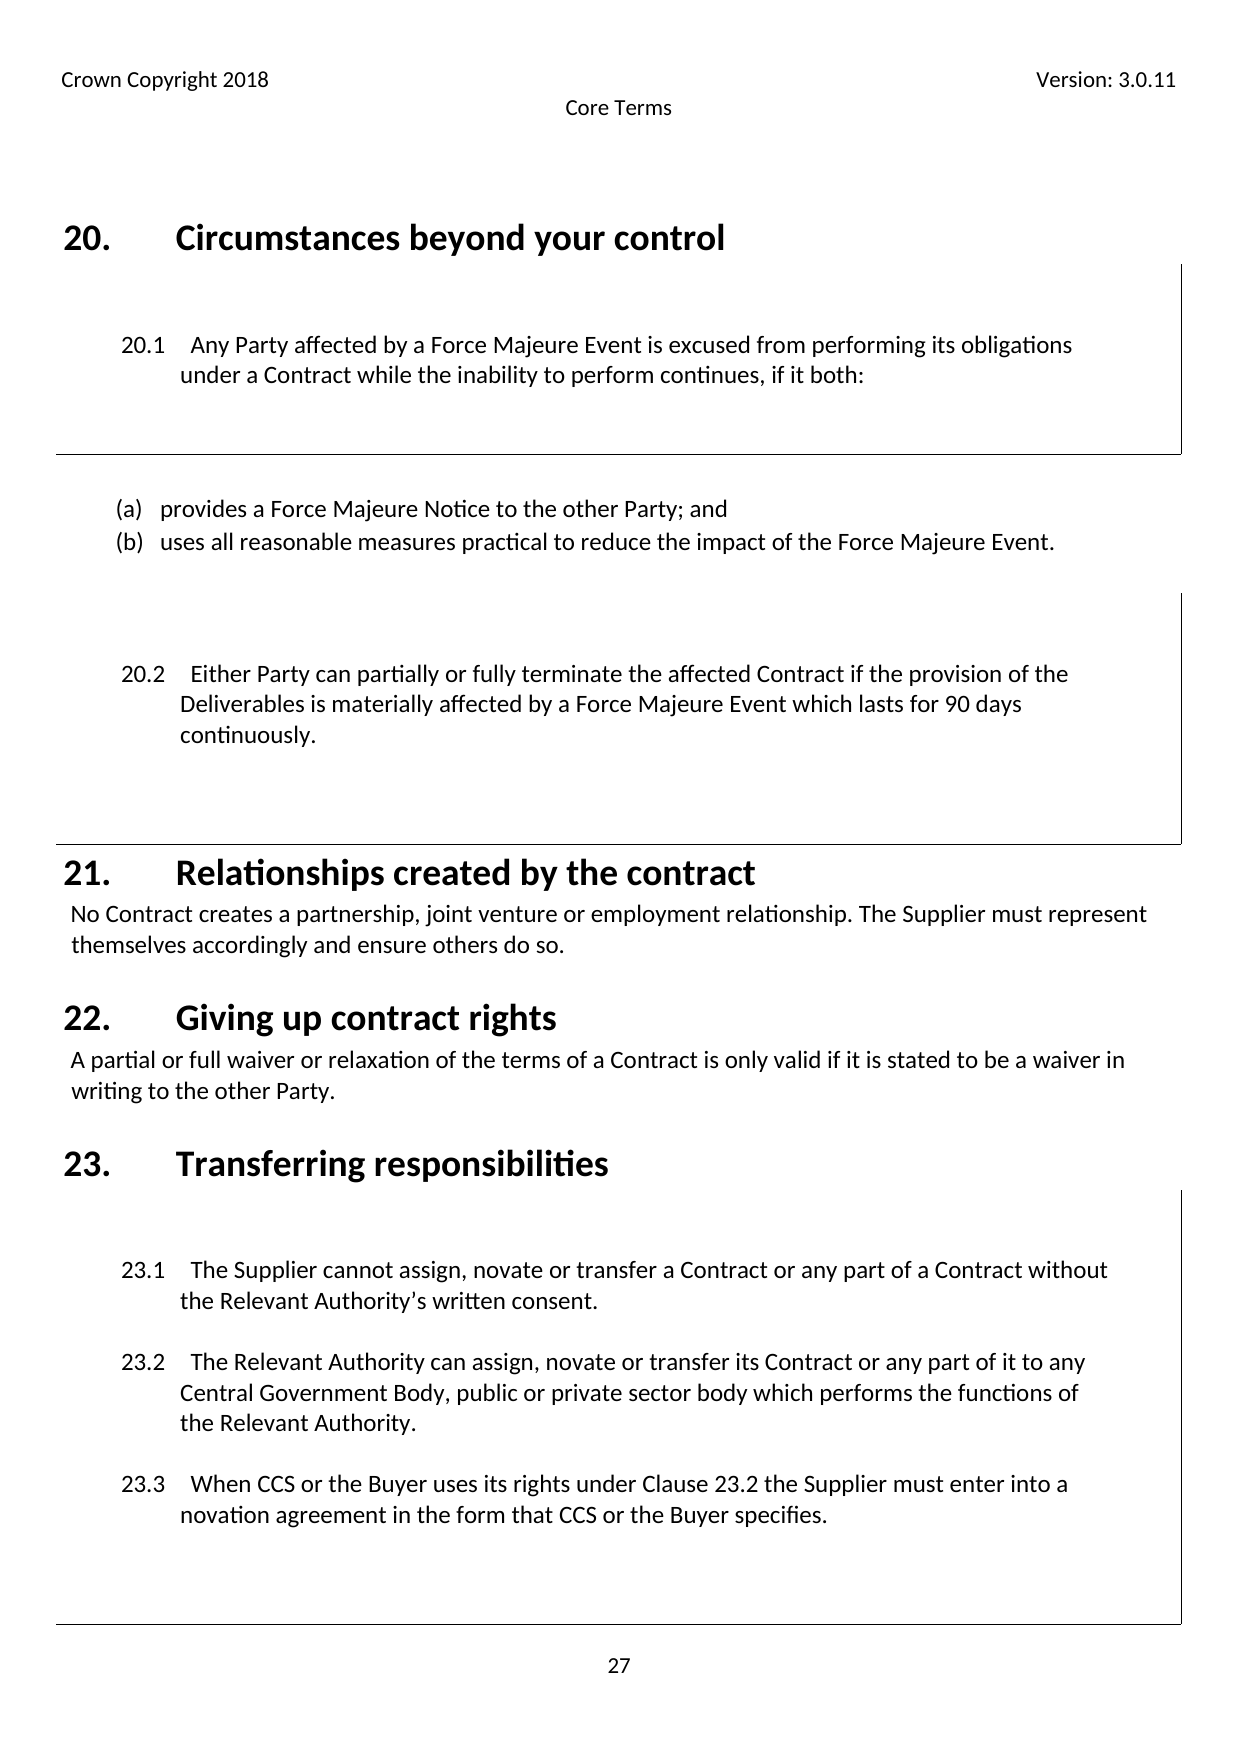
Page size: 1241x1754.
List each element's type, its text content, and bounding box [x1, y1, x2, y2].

text A partial or full waiver or relaxation of the terms of a Contract is only valid if it is stated to be a waiver in writing to the other Party. [70, 1044, 1181, 1136]
list provides a Force Majeure Notice to the other Party; and [115, 493, 1181, 524]
text No Contract creates a partnership, joint venture or employment relationship. The Supplier must represent themselves accordingly and ensure others do so. [70, 898, 1181, 990]
list Either Party can partially or fully terminate the affected Contract if the provision of the Deliverables is materially affected by a Force Majeure Event which lasts for 90 days continuously. [56, 593, 1181, 844]
list The Relevant Authority can assign, novate or transfer its Contract or any part of it to any Central Government Body, public or private sector body which performs the functions of the Relevant Authority. [56, 1346, 1181, 1468]
list Any Party affected by a Force Majeure Event is excused from performing its obligations under a Contract while the inability to perform continues, if it both: [56, 264, 1181, 454]
subtitle Transferring responsibilities [63, 1140, 1181, 1186]
subtitle Giving up contract rights [63, 994, 1181, 1040]
subtitle Circumstances beyond your control [63, 214, 1181, 260]
list uses all reasonable measures practical to reduce the impact of the Force Majeure Event. [115, 526, 1181, 556]
list When CCS or the Buyer uses its rights under Clause 23.2 the Supplier must enter into a novation agreement in the form that CCS or the Buyer specifies. [56, 1468, 1181, 1624]
subtitle Relationships created by the contract [63, 848, 1181, 894]
list The Supplier cannot assign, novate or transfer a Contract or any part of a Contract without the Relevant Authority’s written consent. [56, 1190, 1181, 1346]
